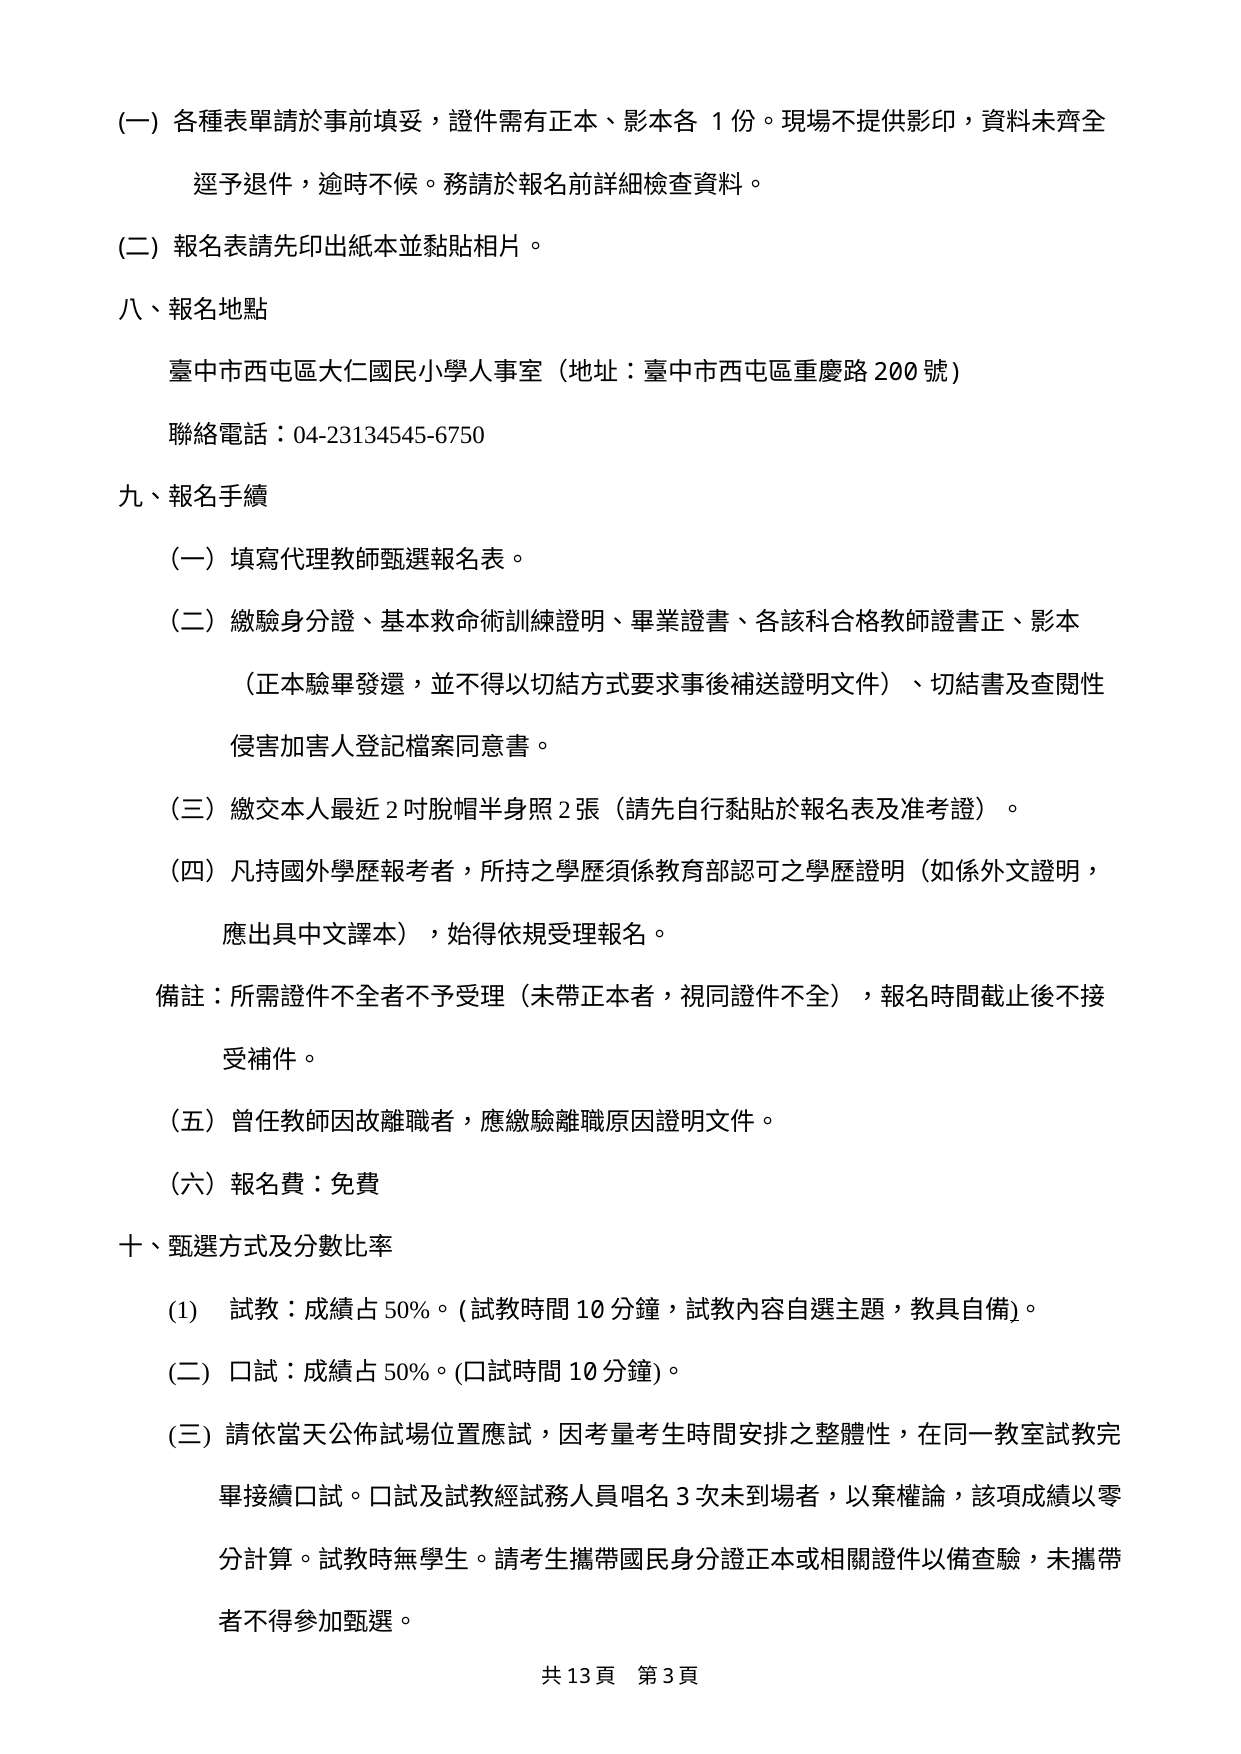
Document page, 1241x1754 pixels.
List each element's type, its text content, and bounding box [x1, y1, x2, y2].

text 十、甄選方式及分數比率 [118, 1203, 1122, 1266]
text (三) 請依當天公佈試場位置應試，因考量考生時間安排之整體性，在同一教室試教完畢接續口試。口試及試教經試務人員唱名3次未到場者，以棄權論，該項成績以零分計算。試教時無學生。請考生攜帶國民身分證正本或相關證件以備查驗，未攜帶者不得參加甄選。 [168, 1391, 1122, 1641]
text (二) 報名表請先印出紙本並黏貼相片。 [118, 203, 1122, 266]
text (一) 各種表單請於事前填妥，證件需有正本、影本各 1 份。現場不提供影印，資料未齊全 [118, 78, 1122, 141]
text 逕予退件，逾時不候。務請於報名前詳細檢查資料。 [118, 141, 1122, 203]
list 試教：成績占50%。(試教時間10分鐘，試教內容自選主題，教具自備)。 [168, 1266, 1122, 1328]
text （五）曾任教師因故離職者，應繳驗離職原因證明文件。 [156, 1078, 1122, 1141]
text 九、報名手續 [118, 453, 1122, 516]
text （一）填寫代理教師甄選報名表。 [118, 516, 1122, 578]
text （二）繳驗身分證、基本救命術訓練證明、畢業證書、各該科合格教師證書正、影本（正本驗畢發還，並不得以切結方式要求事後補送證明文件）、切結書及查閱性侵害加害人登記檔案同意書。 [156, 578, 1122, 766]
text （三）繳交本人最近2吋脫帽半身照2張（請先自行黏貼於報名表及准考證）。 [156, 766, 1122, 828]
text (二) 口試：成績占50%。(口試時間10分鐘)。 [168, 1328, 1122, 1391]
text （六）報名費：免費 [156, 1141, 1122, 1203]
text 聯絡電話：04-23134545-6750 [168, 391, 1122, 453]
text 備註：所需證件不全者不予受理（未帶正本者，視同證件不全），報名時間截止後不接受補件。 [156, 953, 1122, 1078]
text （四）凡持國外學歷報考者，所持之學歷須係教育部認可之學歷證明（如係外文證明，應出具中文譯本），始得依規受理報名。 [156, 828, 1122, 953]
text 八、報名地點 臺中市西屯區大仁國民小學人事室（地址：臺中市西屯區重慶路200號) [118, 266, 1122, 391]
